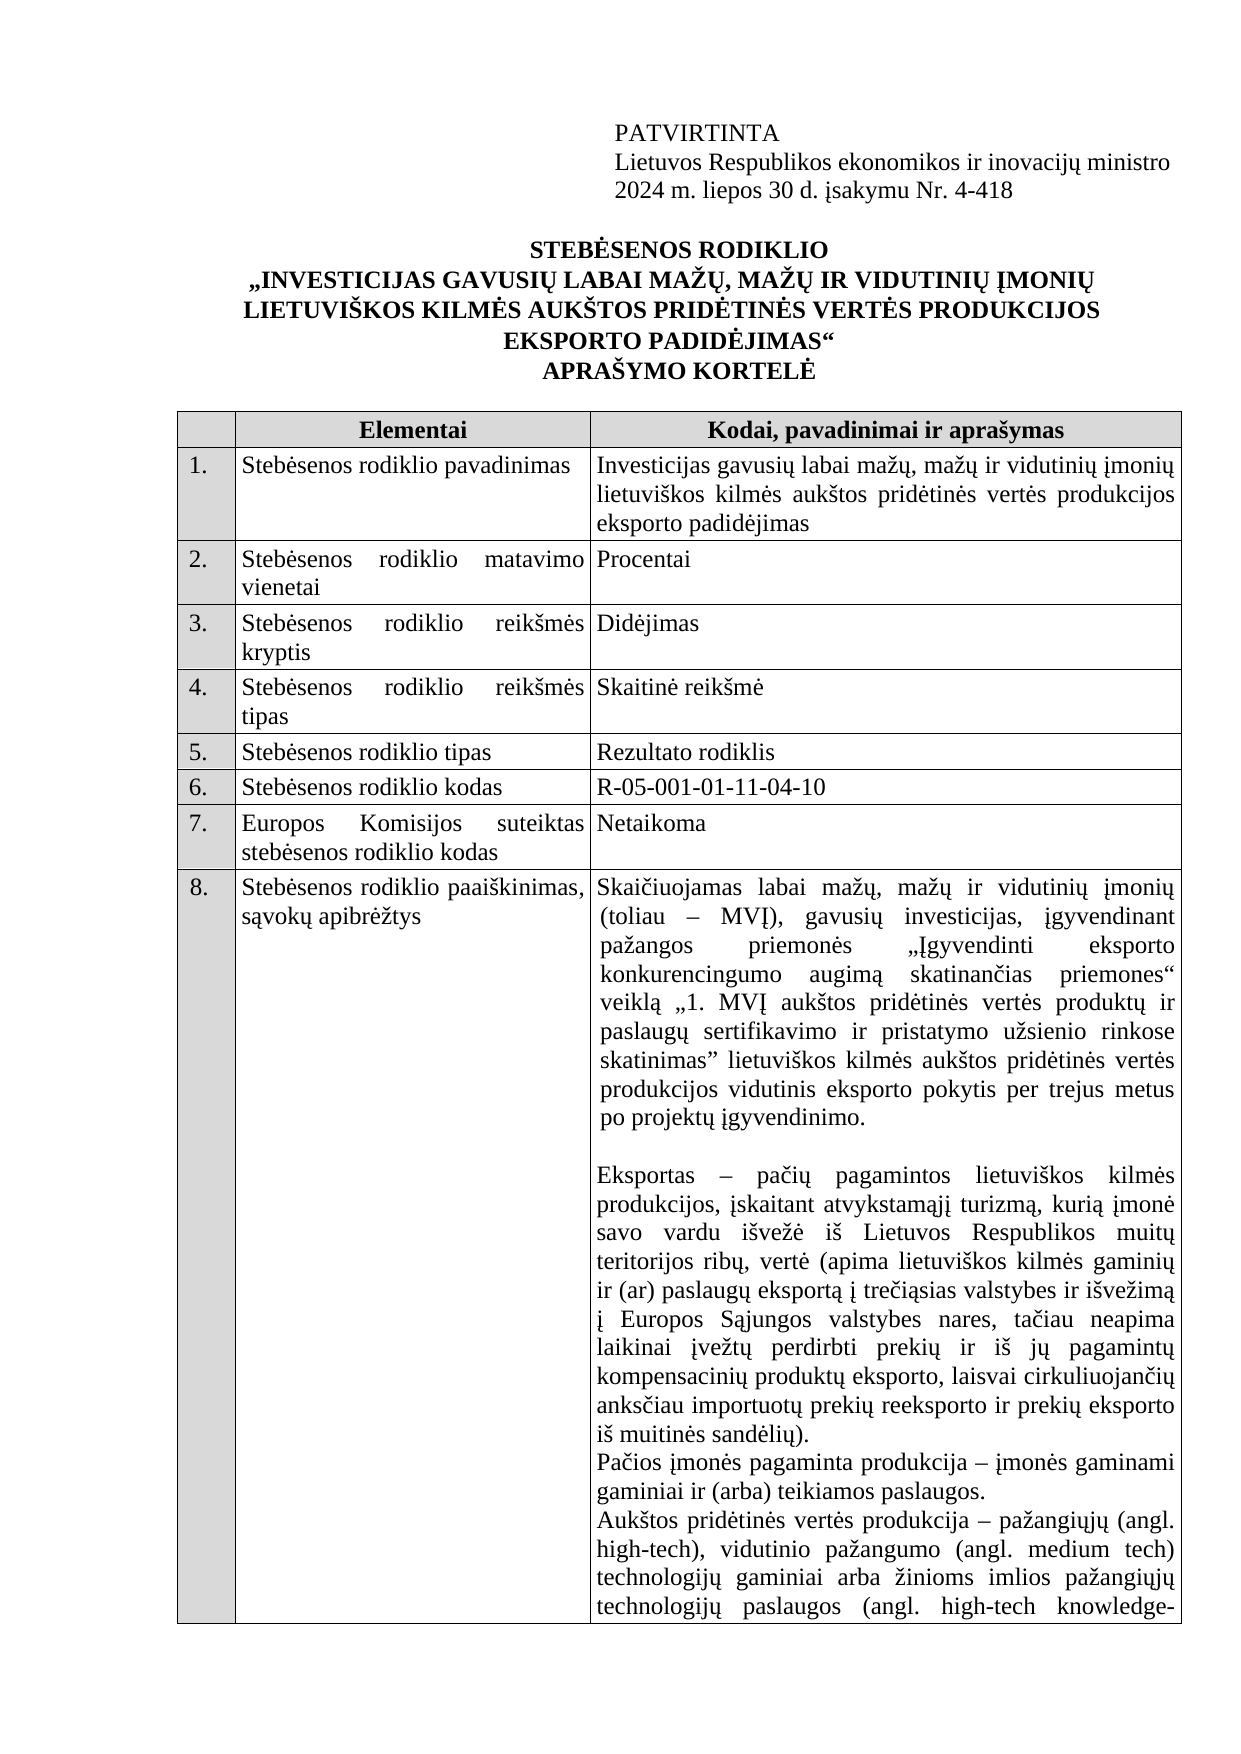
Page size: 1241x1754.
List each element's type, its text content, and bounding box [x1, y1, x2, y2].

table_cell 3. [178, 605, 235, 668]
table_cell Stebėsenos rodiklio matavimo vienetai [236, 541, 590, 604]
subtitle aprašymo kortelė [177, 356, 1181, 385]
table_cell 1. [178, 448, 235, 540]
table_cell Stebėsenos rodiklio reikšmės tipas [236, 670, 590, 733]
table_cell Skaičiuojamas labai mažų, mažų ir vidutinių įmonių (toliau – MVĮ), gavusių investicijas, įgyvendinant pažangos priemonės „Įgyvendinti eksporto konkurencingumo augimą skatinančias priemones“ veiklą „1. MVĮ aukštos pridėtinės vertės produktų ir paslaugų sertifikavimo ir pristatymo užsienio rinkose skatinimas” lietuviškos kilmės aukštos pridėtinės vertės produkcijos vidutinis eksporto pokytis per trejus metus po projektų įgyvendinimo. Eksportas – pačių pagamintos lietuviškos kilmės produkcijos, įskaitant atvykstamąjį turizmą, kurią įmonė savo vardu išvežė iš Lietuvos Respublikos muitų teritorijos ribų, vertė (apima lietuviškos kilmės gaminių ir (ar) paslaugų eksportą į trečiąsias valstybes ir išvežimą į Europos Sąjungos valstybes nares, tačiau neapima laikinai įvežtų perdirbti prekių ir iš jų pagamintų kompensacinių produktų eksporto, laisvai cirkuliuojančių anksčiau importuotų prekių reeksporto ir prekių eksporto iš muitinės sandėlių). Pačios įmonės pagaminta produkcija – įmonės gaminami gaminiai ir (arba) teikiamos paslaugos. Aukštos pridėtinės vertės produkcija – pažangiųjų (angl. high-tech), vidutinio pažangumo (angl. medium tech) technologijų gaminiai arba žinioms imlios pažangiųjų technologijų paslaugos (angl. high-tech knowledge- [591, 870, 1181, 1623]
table_cell Rezultato rodiklis [591, 734, 1181, 768]
text 2024 m. liepos 30 d. įsakymu Nr. 4-418 [177, 176, 1181, 204]
table_header [178, 412, 235, 447]
table_cell Procentai [591, 541, 1181, 604]
text Lietuvos Respublikos ekonomikos ir inovacijų ministro [177, 147, 1181, 176]
subtitle „Investicijas gavusių labai mažų, mažų ir vidutinių įmonių lietuviškos kilmės aukštos pridėtinės vertės produkcijos eksporto padidėjimas“ [177, 265, 1167, 355]
table_cell 7. [178, 805, 235, 868]
table_cell Stebėsenos rodiklio pavadinimas [236, 448, 590, 540]
table_cell 4. [178, 670, 235, 733]
table_cell Stebėsenos rodiklio tipas [236, 734, 590, 768]
table_cell Investicijas gavusių labai mažų, mažų ir vidutinių įmonių lietuviškos kilmės aukštos pridėtinės vertės produkcijos eksporto padidėjimas [591, 448, 1181, 540]
table_cell Stebėsenos rodiklio kodas [236, 770, 590, 804]
table_cell Europos Komisijos suteiktas stebėsenos rodiklio kodas [236, 805, 590, 868]
table_cell Stebėsenos rodiklio reikšmės kryptis [236, 605, 590, 668]
table_cell Didėjimas [591, 605, 1181, 668]
table_cell R-05-001-01-11-04-10 [591, 770, 1181, 804]
table_header Elementai [236, 412, 590, 447]
table_cell 6. [178, 770, 235, 804]
table_header Kodai, pavadinimai ir aprašymas [591, 412, 1181, 447]
table_cell 5. [178, 734, 235, 768]
subtitle Stebėsenos rodiklio [177, 235, 1181, 263]
table_cell 2. [178, 541, 235, 604]
text PATVIRTINTA [177, 118, 1181, 147]
table_cell 8. [178, 870, 235, 1623]
table_cell Skaitinė reikšmė [591, 670, 1181, 733]
table_cell Netaikoma [591, 805, 1181, 868]
table_cell Stebėsenos rodiklio paaiškinimas, sąvokų apibrėžtys [236, 870, 590, 1623]
